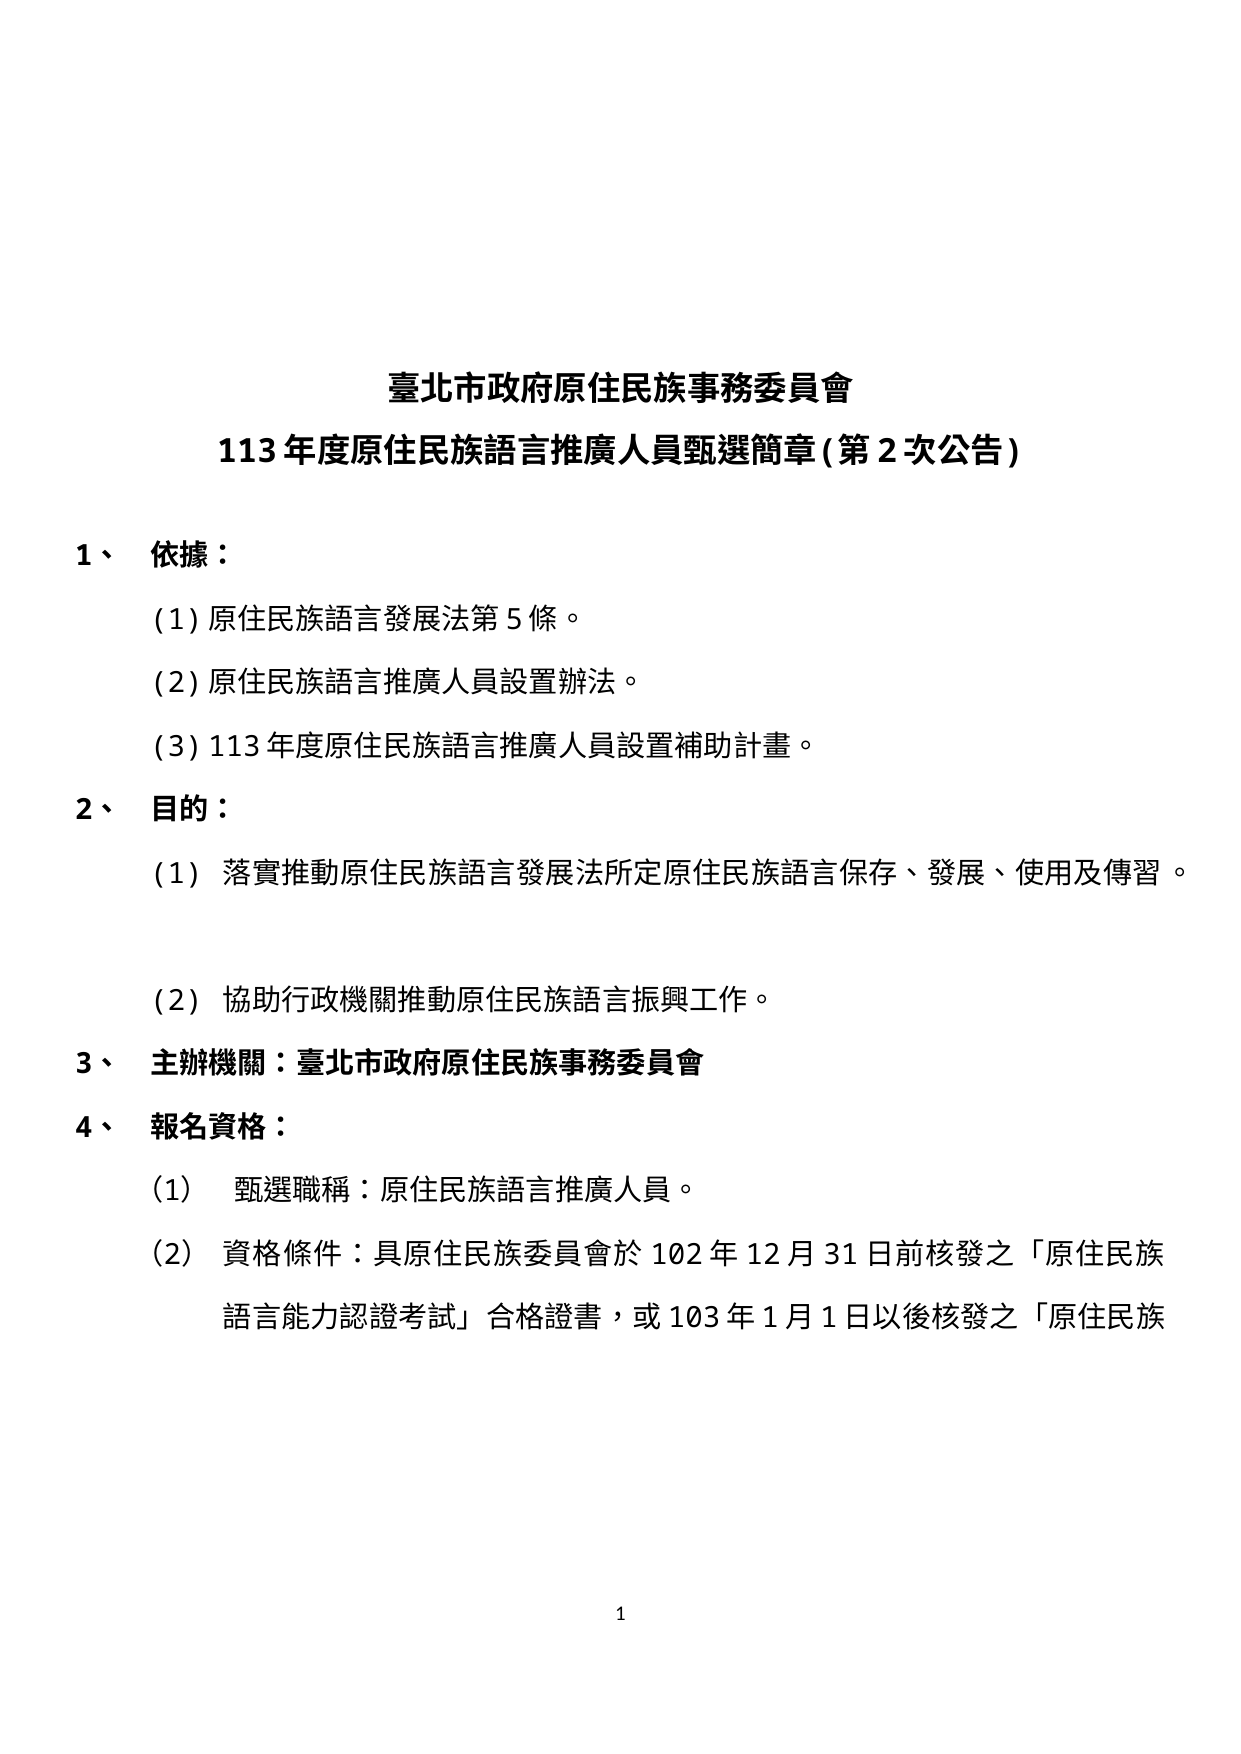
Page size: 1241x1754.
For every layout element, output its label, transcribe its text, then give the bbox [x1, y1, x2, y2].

list 報名資格： [75, 1103, 1165, 1146]
list 協助行政機關推動原住民族語言振興工作。 [150, 976, 1165, 1019]
list 原住民族語言發展法第5條。 [150, 595, 1165, 638]
text 113年度原住民族語言推廣人員甄選簡章(第2次公告) [75, 407, 1165, 469]
list 113年度原住民族語言推廣人員設置補助計畫。 [150, 722, 1165, 765]
list 落實推動原住民族語言發展法所定原住民族語言保存、發展、使用及傳習。 [150, 849, 1165, 955]
list 目的： [75, 786, 1165, 828]
list 依據： [75, 532, 1165, 574]
list 甄選職稱：原住民族語言推廣人員。 [134, 1167, 1165, 1209]
list 主辦機關：臺北市政府原住民族事務委員會 [75, 1040, 1165, 1082]
list 原住民族語言推廣人員設置辦法。 [150, 659, 1165, 701]
list 資格條件：具原住民族委員會於102年12月31日前核發之「原住民族語言能力認證考試」合格證書，或103年1月1日以後核發之「原住民族 [134, 1231, 1165, 1336]
text 臺北市政府原住民族事務委員會 [75, 344, 1165, 407]
